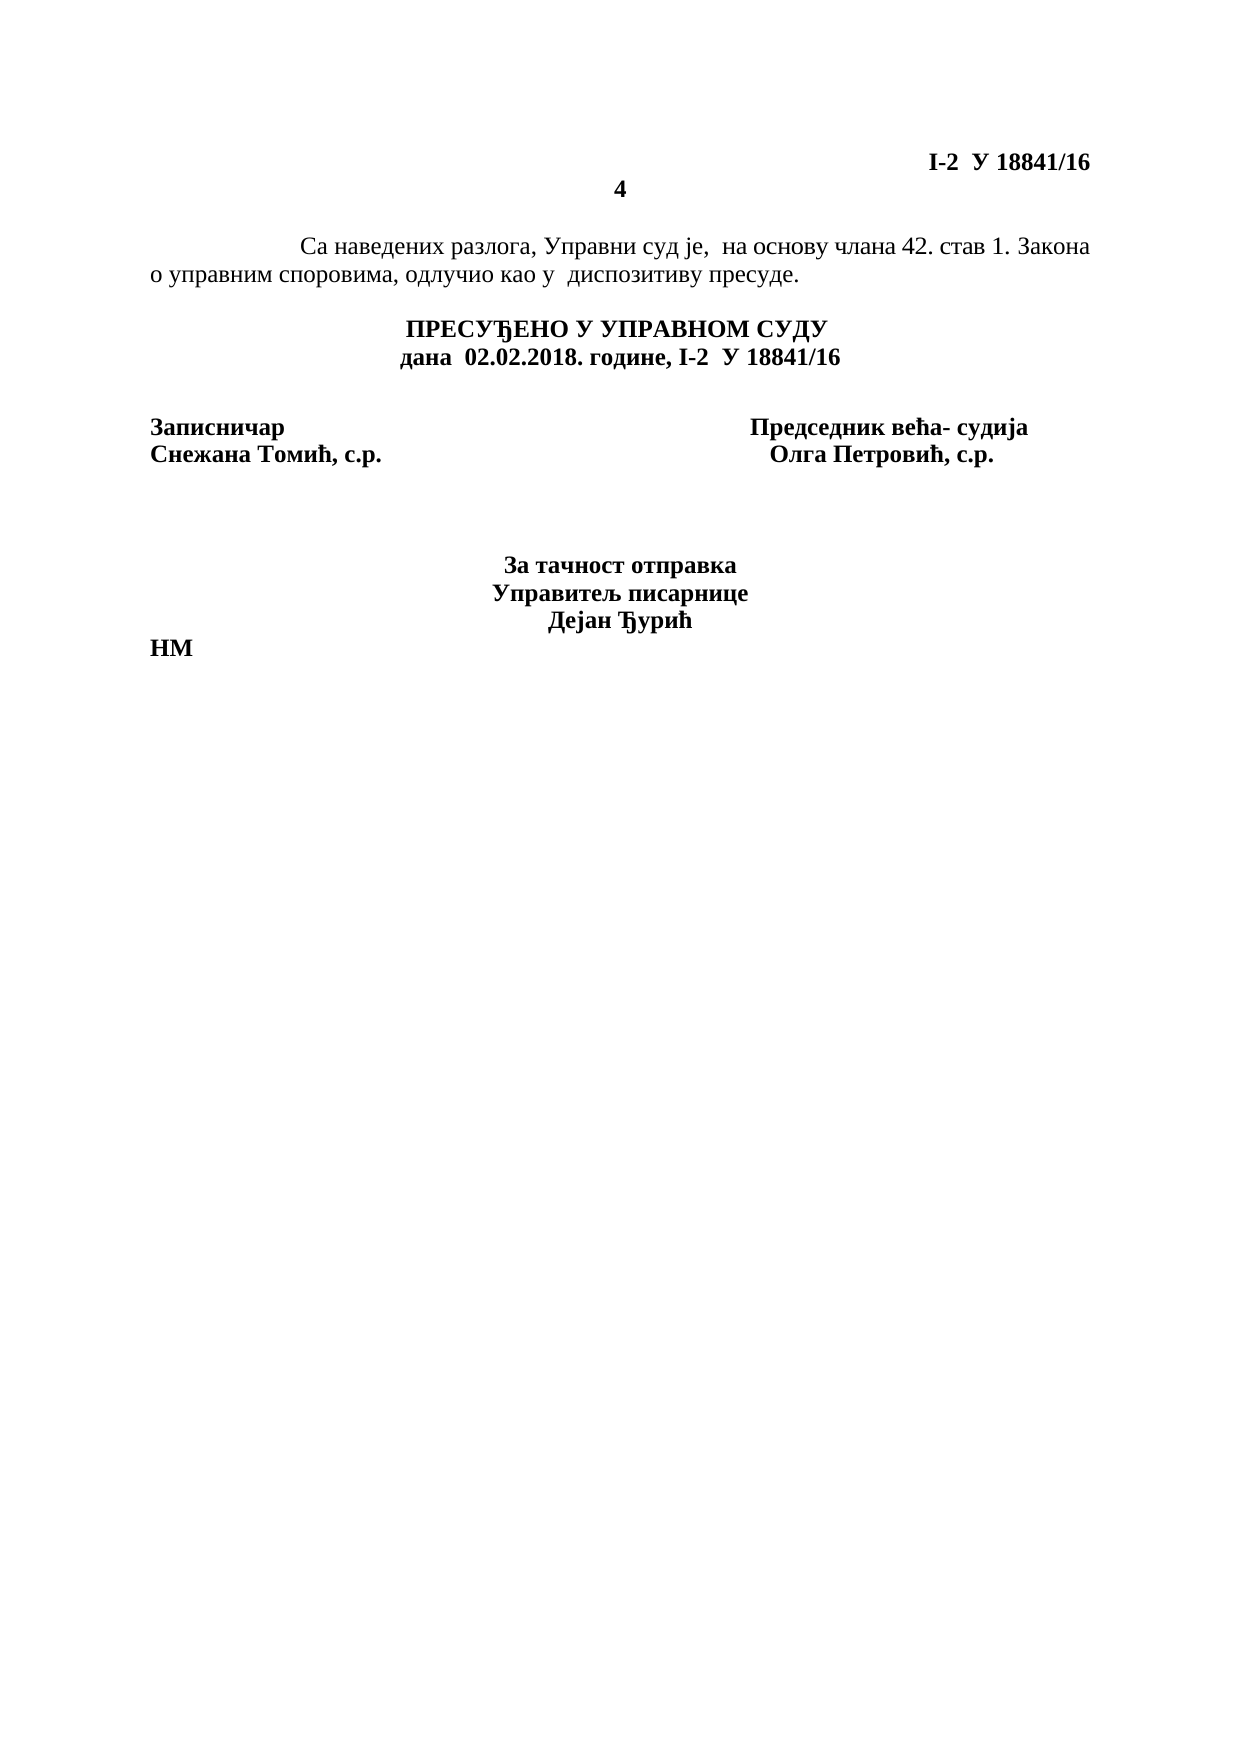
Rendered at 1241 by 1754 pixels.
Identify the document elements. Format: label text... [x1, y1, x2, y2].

text НМ [150, 634, 1090, 662]
text Снежана Томић, с.р. Олга Петровић, с.р. [150, 440, 1090, 468]
text За тачност отправка [150, 551, 1090, 579]
text Дејан Ђурић [150, 607, 1090, 634]
text ПРЕСУЂЕНО У УПРАВНОМ СУДУ [150, 316, 1090, 343]
text Са наведених разлога, Управни суд је, на основу члана 42. став 1. Закона о управним споровима, одлучио као у диспозитиву пресуде. [150, 232, 1090, 288]
text Управитељ писарнице [150, 579, 1090, 607]
text дана 02.02.2018. године, I-2 У 18841/16 [150, 343, 1090, 371]
text Записничар Председник већа- судија [150, 413, 1090, 440]
